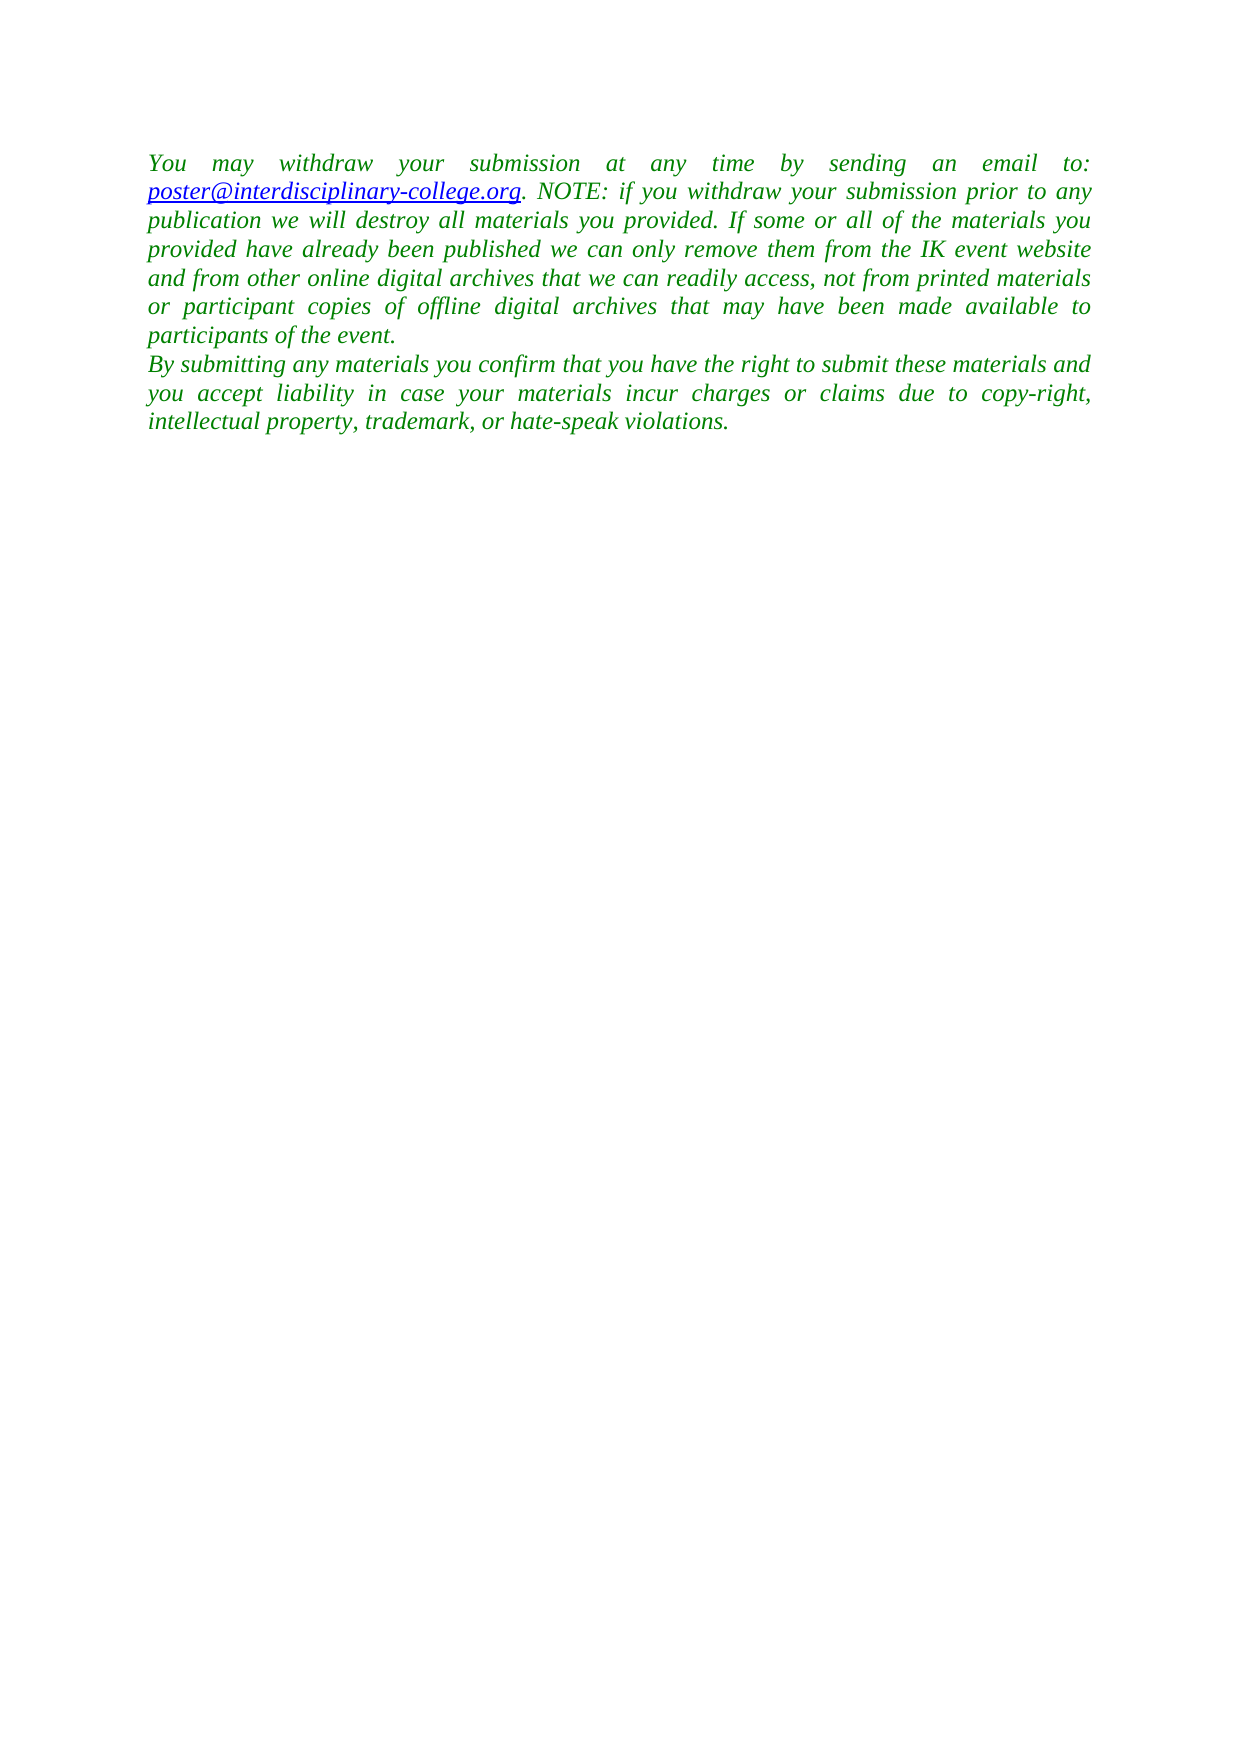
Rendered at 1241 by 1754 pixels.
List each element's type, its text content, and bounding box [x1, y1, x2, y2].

text By submitting any materials you confirm that you have the right to submit these materials and you accept liability in case your materials incur charges or claims due to copy-right, intellectual property, trademark, or hate-speak violations. [148, 349, 1093, 435]
text You may withdraw your submission at any time by sending an email to: poster@interdisciplinary-college.org. NOTE: if you withdraw your submission prior to any publication we will destroy all materials you provided. If some or all of the materials you provided have already been published we can only remove them from the IK event website and from other online digital archives that we can readily access, not from printed materials or participant copies of offline digital archives that may have been made available to participants of the event. [148, 148, 1093, 349]
